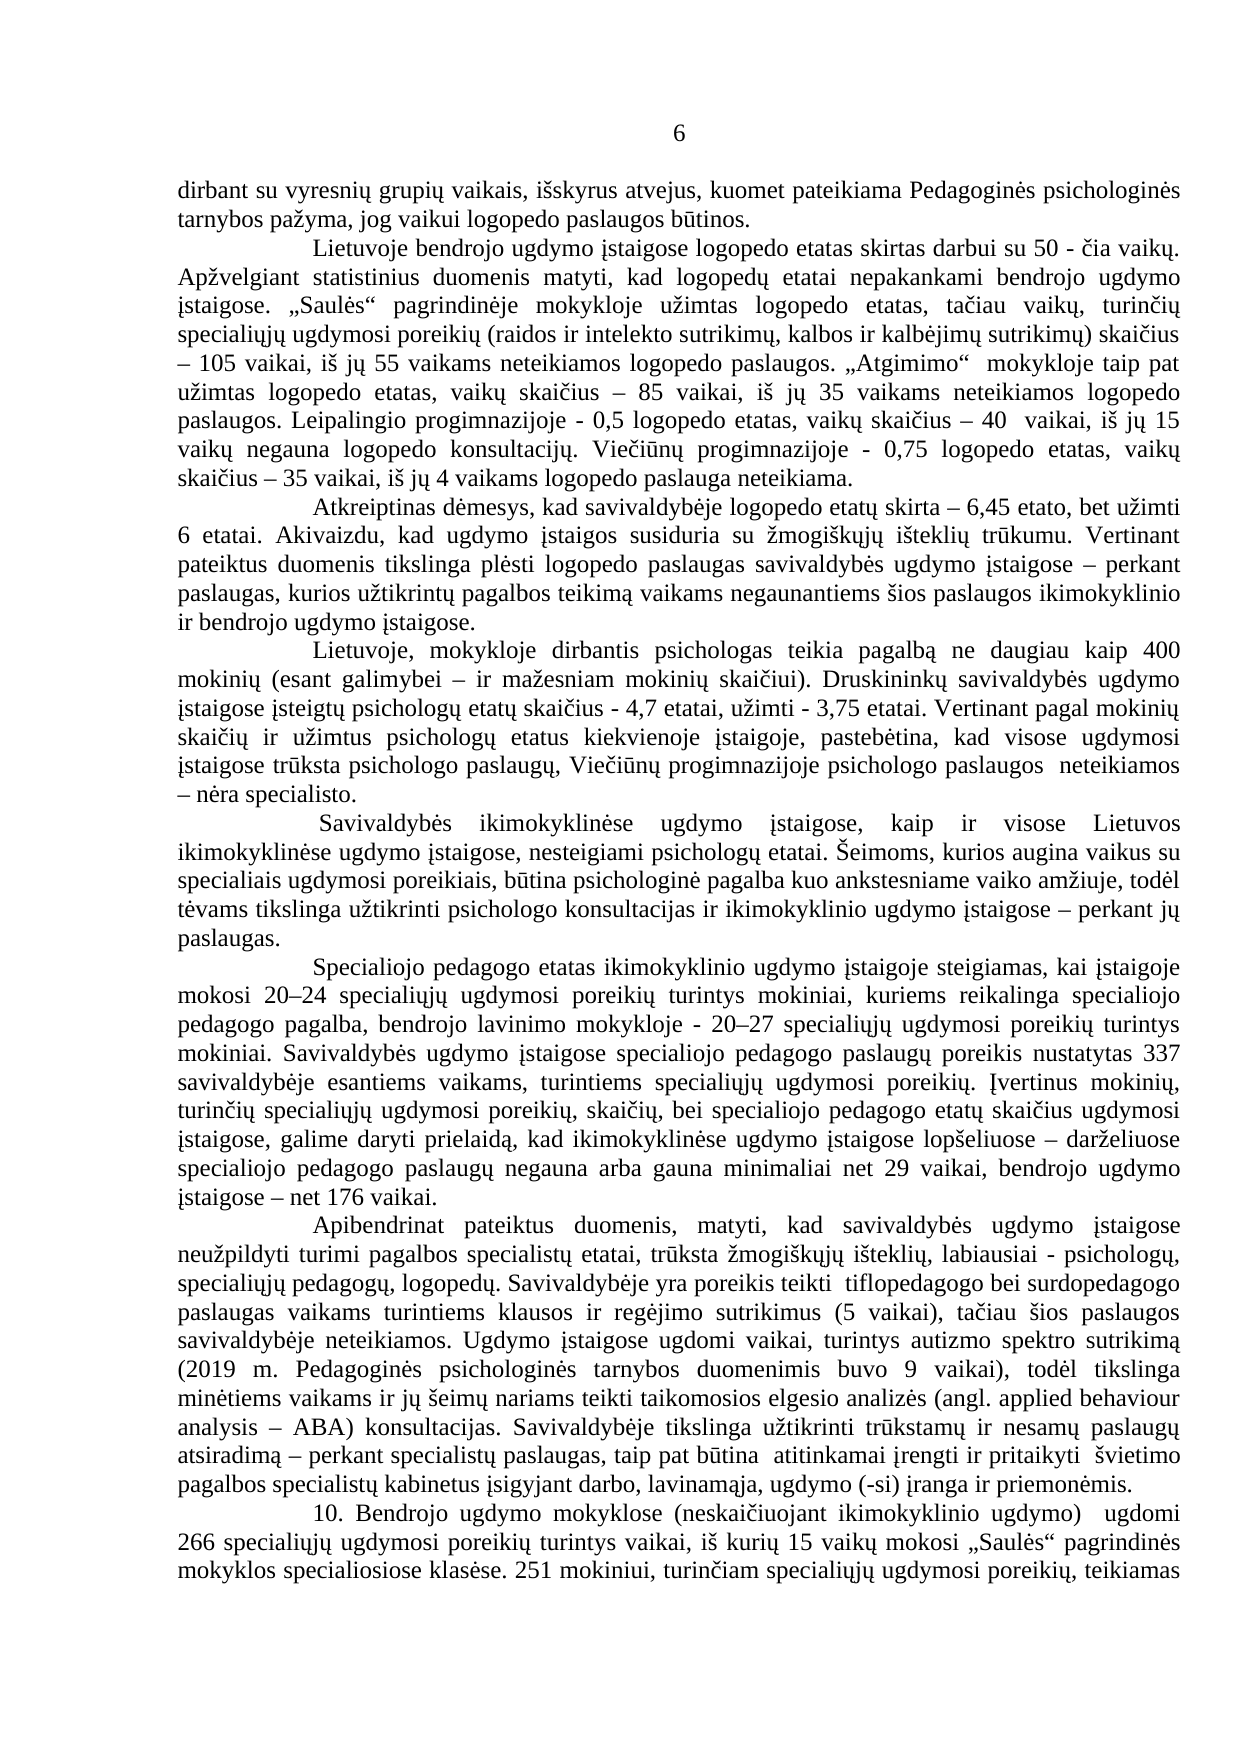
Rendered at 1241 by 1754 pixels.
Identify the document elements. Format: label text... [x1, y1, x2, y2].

text Lietuvoje, mokykloje dirbantis psichologas teikia pagalbą ne daugiau kaip 400 mokinių (esant galimybei – ir mažesniam mokinių skaičiui). Druskininkų savivaldybės ugdymo įstaigose įsteigtų psichologų etatų skaičius - 4,7 etatai, užimti - 3,75 etatai. Vertinant pagal mokinių skaičių ir užimtus psichologų etatus kiekvienoje įstaigoje, pastebėtina, kad visose ugdymosi įstaigose trūksta psichologo paslaugų, Viečiūnų progimnazijoje psichologo paslaugos neteikiamos – nėra specialisto. [177, 636, 1181, 808]
text dirbant su vyresnių grupių vaikais, išskyrus atvejus, kuomet pateikiama Pedagoginės psichologinės tarnybos pažyma, jog vaikui logopedo paslaugos būtinos. [177, 176, 1181, 233]
text Apibendrinat pateiktus duomenis, matyti, kad savivaldybės ugdymo įstaigose neužpildyti turimi pagalbos specialistų etatai, trūksta žmogiškųjų išteklių, labiausiai - psichologų, specialiųjų pedagogų, logopedų. Savivaldybėje yra poreikis teikti tiflopedagogo bei surdopedagogo paslaugas vaikams turintiems klausos ir regėjimo sutrikimus (5 vaikai), tačiau šios paslaugos savivaldybėje neteikiamos. Ugdymo įstaigose ugdomi vaikai, turintys autizmo spektro sutrikimą (2019 m. Pedagoginės psichologinės tarnybos duomenimis buvo 9 vaikai), todėl tikslinga minėtiems vaikams ir jų šeimų nariams teikti taikomosios elgesio analizės (angl. applied behaviour analysis – ABA) konsultacijas. Savivaldybėje tikslinga užtikrinti trūkstamų ir nesamų paslaugų atsiradimą – perkant specialistų paslaugas, taip pat būtina atitinkamai įrengti ir pritaikyti švietimo pagalbos specialistų kabinetus įsigyjant darbo, lavinamąja, ugdymo (-si) įranga ir priemonėmis. [177, 1211, 1181, 1498]
text Atkreiptinas dėmesys, kad savivaldybėje logopedo etatų skirta – 6,45 etato, bet užimti 6 etatai. Akivaizdu, kad ugdymo įstaigos susiduria su žmogiškųjų išteklių trūkumu. Vertinant pateiktus duomenis tikslinga plėsti logopedo paslaugas savivaldybės ugdymo įstaigose – perkant paslaugas, kurios užtikrintų pagalbos teikimą vaikams negaunantiems šios paslaugos ikimokyklinio ir bendrojo ugdymo įstaigose. [177, 492, 1181, 636]
text Savivaldybės ikimokyklinėse ugdymo įstaigose, kaip ir visose Lietuvos ikimokyklinėse ugdymo įstaigose, nesteigiami psichologų etatai. Šeimoms, kurios augina vaikus su specialiais ugdymosi poreikiais, būtina psichologinė pagalba kuo ankstesniame vaiko amžiuje, todėl tėvams tikslinga užtikrinti psichologo konsultacijas ir ikimokyklinio ugdymo įstaigose – perkant jų paslaugas. [177, 808, 1181, 952]
text 10. Bendrojo ugdymo mokyklose (neskaičiuojant ikimokyklinio ugdymo) ugdomi 266 specialiųjų ugdymosi poreikių turintys vaikai, iš kurių 15 vaikų mokosi „Saulės“ pagrindinės mokyklos specialiosiose klasėse. 251 mokiniui, turinčiam specialiųjų ugdymosi poreikių, teikiamas [177, 1498, 1181, 1584]
text Specialiojo pedagogo etatas ikimokyklinio ugdymo įstaigoje steigiamas, kai įstaigoje mokosi 20–24 specialiųjų ugdymosi poreikių turintys mokiniai, kuriems reikalinga specialiojo pedagogo pagalba, bendrojo lavinimo mokykloje - 20–27 specialiųjų ugdymosi poreikių turintys mokiniai. Savivaldybės ugdymo įstaigose specialiojo pedagogo paslaugų poreikis nustatytas 337 savivaldybėje esantiems vaikams, turintiems specialiųjų ugdymosi poreikių. Įvertinus mokinių, turinčių specialiųjų ugdymosi poreikių, skaičių, bei specialiojo pedagogo etatų skaičius ugdymosi įstaigose, galime daryti prielaidą, kad ikimokyklinėse ugdymo įstaigose lopšeliuose – darželiuose specialiojo pedagogo paslaugų negauna arba gauna minimaliai net 29 vaikai, bendrojo ugdymo įstaigose – net 176 vaikai. [177, 952, 1181, 1211]
text Lietuvoje bendrojo ugdymo įstaigose logopedo etatas skirtas darbui su 50 - čia vaikų. Apžvelgiant statistinius duomenis matyti, kad logopedų etatai nepakankami bendrojo ugdymo įstaigose. „Saulės“ pagrindinėje mokykloje užimtas logopedo etatas, tačiau vaikų, turinčių specialiųjų ugdymosi poreikių (raidos ir intelekto sutrikimų, kalbos ir kalbėjimų sutrikimų) skaičius – 105 vaikai, iš jų 55 vaikams neteikiamos logopedo paslaugos. „Atgimimo“ mokykloje taip pat užimtas logopedo etatas, vaikų skaičius – 85 vaikai, iš jų 35 vaikams neteikiamos logopedo paslaugos. Leipalingio progimnazijoje - 0,5 logopedo etatas, vaikų skaičius – 40 vaikai, iš jų 15 vaikų negauna logopedo konsultacijų. Viečiūnų progimnazijoje - 0,75 logopedo etatas, vaikų skaičius – 35 vaikai, iš jų 4 vaikams logopedo paslauga neteikiama. [177, 233, 1181, 492]
